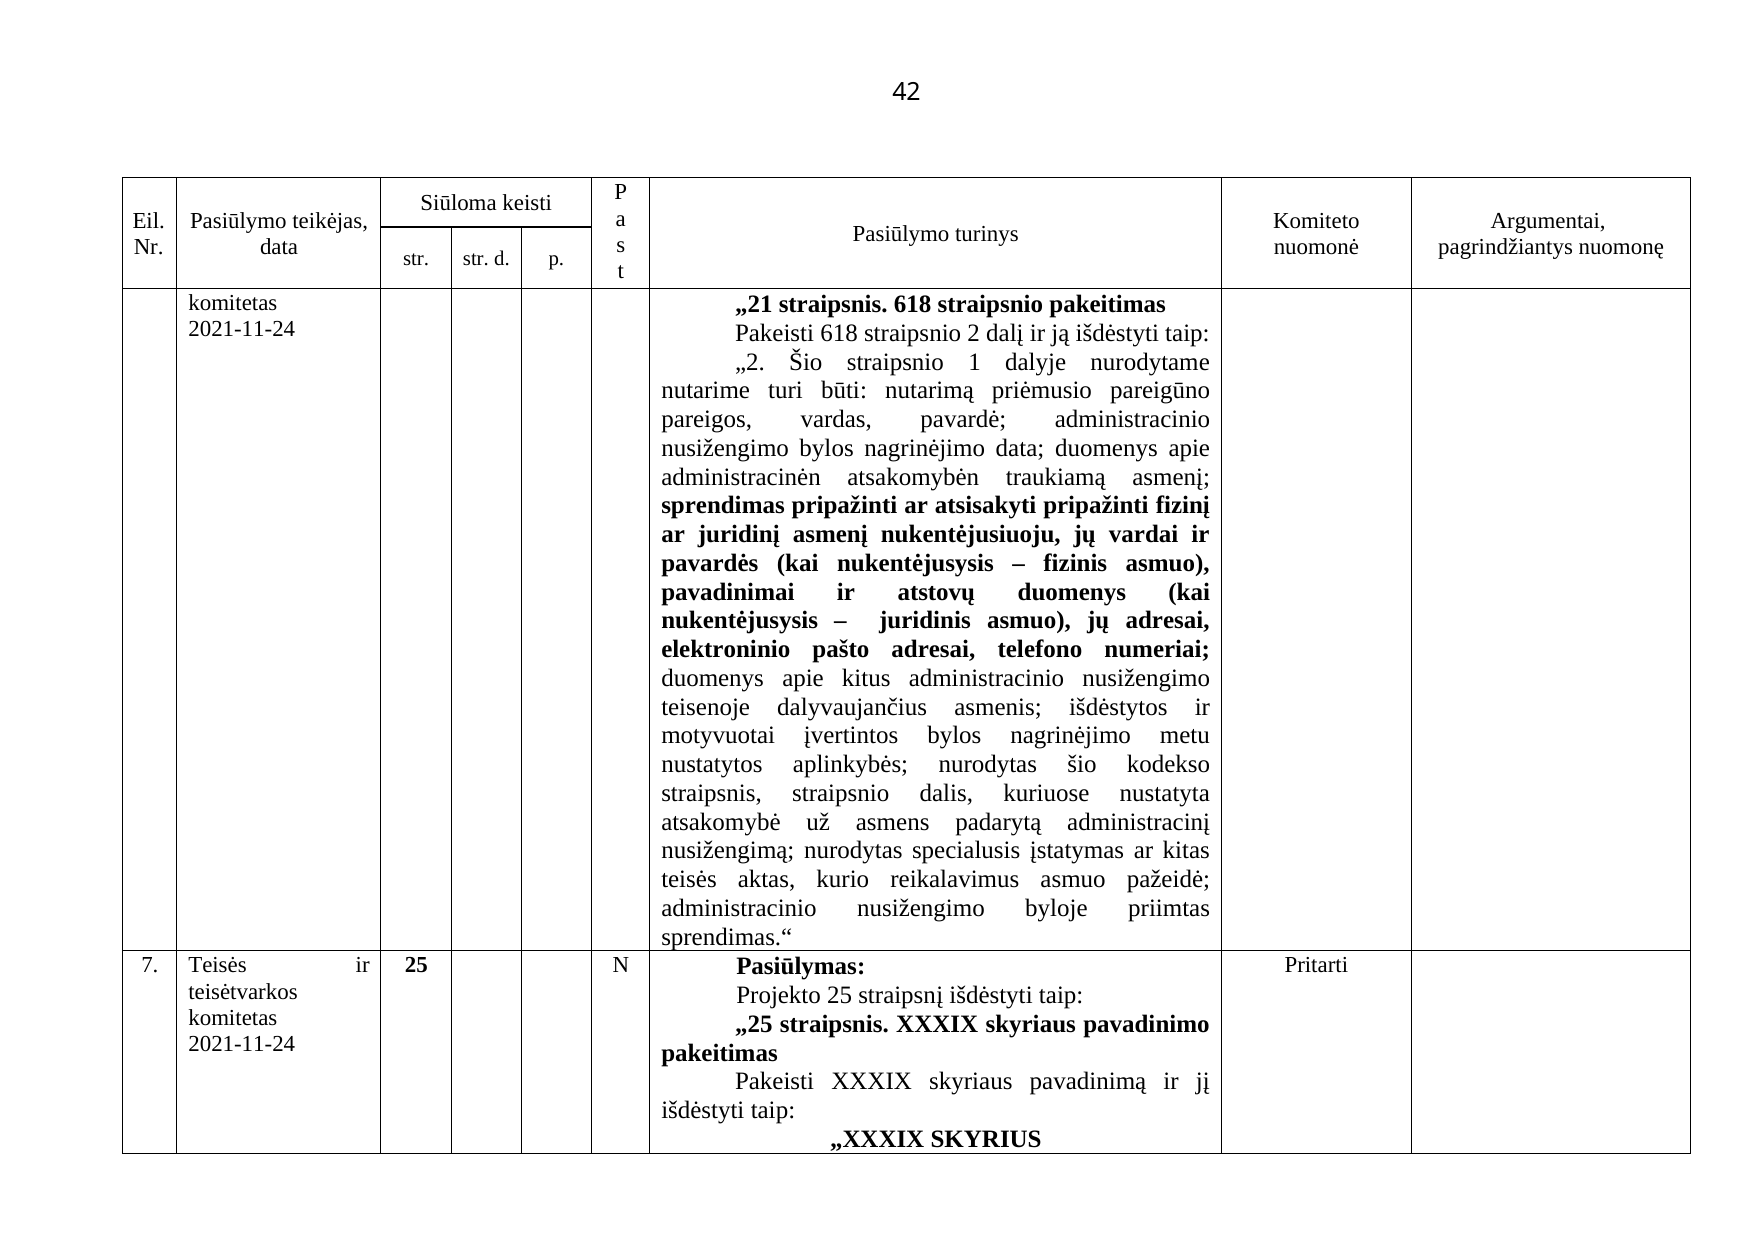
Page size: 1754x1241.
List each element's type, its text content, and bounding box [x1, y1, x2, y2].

table_cell Pritarti [1222, 951, 1411, 1153]
table_header Eil. Nr. [123, 178, 176, 288]
table_cell [123, 289, 176, 950]
table_cell str. d. [452, 228, 521, 288]
table_cell p. [522, 228, 591, 288]
table_cell 7. [123, 951, 176, 1153]
table_cell [1222, 289, 1411, 950]
table_cell [452, 951, 521, 1153]
table_cell [522, 951, 591, 1153]
table_cell [381, 289, 451, 950]
table_header Argumentai, pagrindžiantys nuomonę [1412, 178, 1690, 288]
table_cell str. [381, 228, 451, 288]
table_cell „21 straipsnis. 618 straipsnio pakeitimas Pakeisti 618 straipsnio 2 dalį ir ją išdėstyti taip: „2. Šio straipsnio 1 dalyje nurodytame nutarime turi būti: nutarimą priėmusio pareigūno pareigos, vardas, pavardė; administracinio nusižengimo bylos nagrinėjimo data; duomenys apie administracinėn atsakomybėn traukiamą asmenį; sprendimas pripažinti ar atsisakyti pripažinti fizinį ar juridinį asmenį nukentėjusiuoju, jų vardai ir pavardės (kai nukentėjusysis – fizinis asmuo), pavadinimai ir atstovų duomenys (kai nukentėjusysis – juridinis asmuo), jų adresai, elektroninio pašto adresai, telefono numeriai; duomenys apie kitus administracinio nusižengimo teisenoje dalyvaujančius asmenis; išdėstytos ir motyvuotai įvertintos bylos nagrinėjimo metu nustatytos aplinkybės; nurodytas šio kodekso straipsnis, straipsnio dalis, kuriuose nustatyta atsakomybė už asmens padarytą administracinį nusižengimą; nurodytas specialusis įstatymas ar kitas teisės aktas, kurio reikalavimus asmuo pažeidė; administracinio nusižengimo byloje priimtas sprendimas.“ [650, 289, 1221, 950]
table_cell N [592, 951, 649, 1153]
table_header Pasiūlymo teikėjas, data [177, 178, 380, 288]
table_cell [1412, 289, 1690, 950]
table_cell [1412, 951, 1690, 1153]
table_header Siūloma keisti [381, 178, 591, 226]
table_header Pastabos [592, 178, 649, 288]
table_cell [522, 289, 591, 950]
table_cell [452, 289, 521, 950]
table_cell N [592, 289, 649, 950]
table_cell 25 [381, 951, 451, 1153]
table_cell Teisės ir teisėtvarkos komitetas 2021-11-24 [177, 951, 380, 1153]
table_cell Pasiūlymas: Projekto 25 straipsnį išdėstyti taip: „25 straipsnis. XXXIX skyriaus pavadinimo pakeitimas Pakeisti XXXIX skyriaus pavadinimą ir jį išdėstyti taip: „XXXIX SKYRIUS [650, 951, 1221, 1153]
table_header Komiteto nuomonė [1222, 178, 1411, 288]
table_header Pasiūlymo turinys [650, 178, 1221, 288]
table_cell komitetas 2021-11-24 [177, 289, 380, 950]
